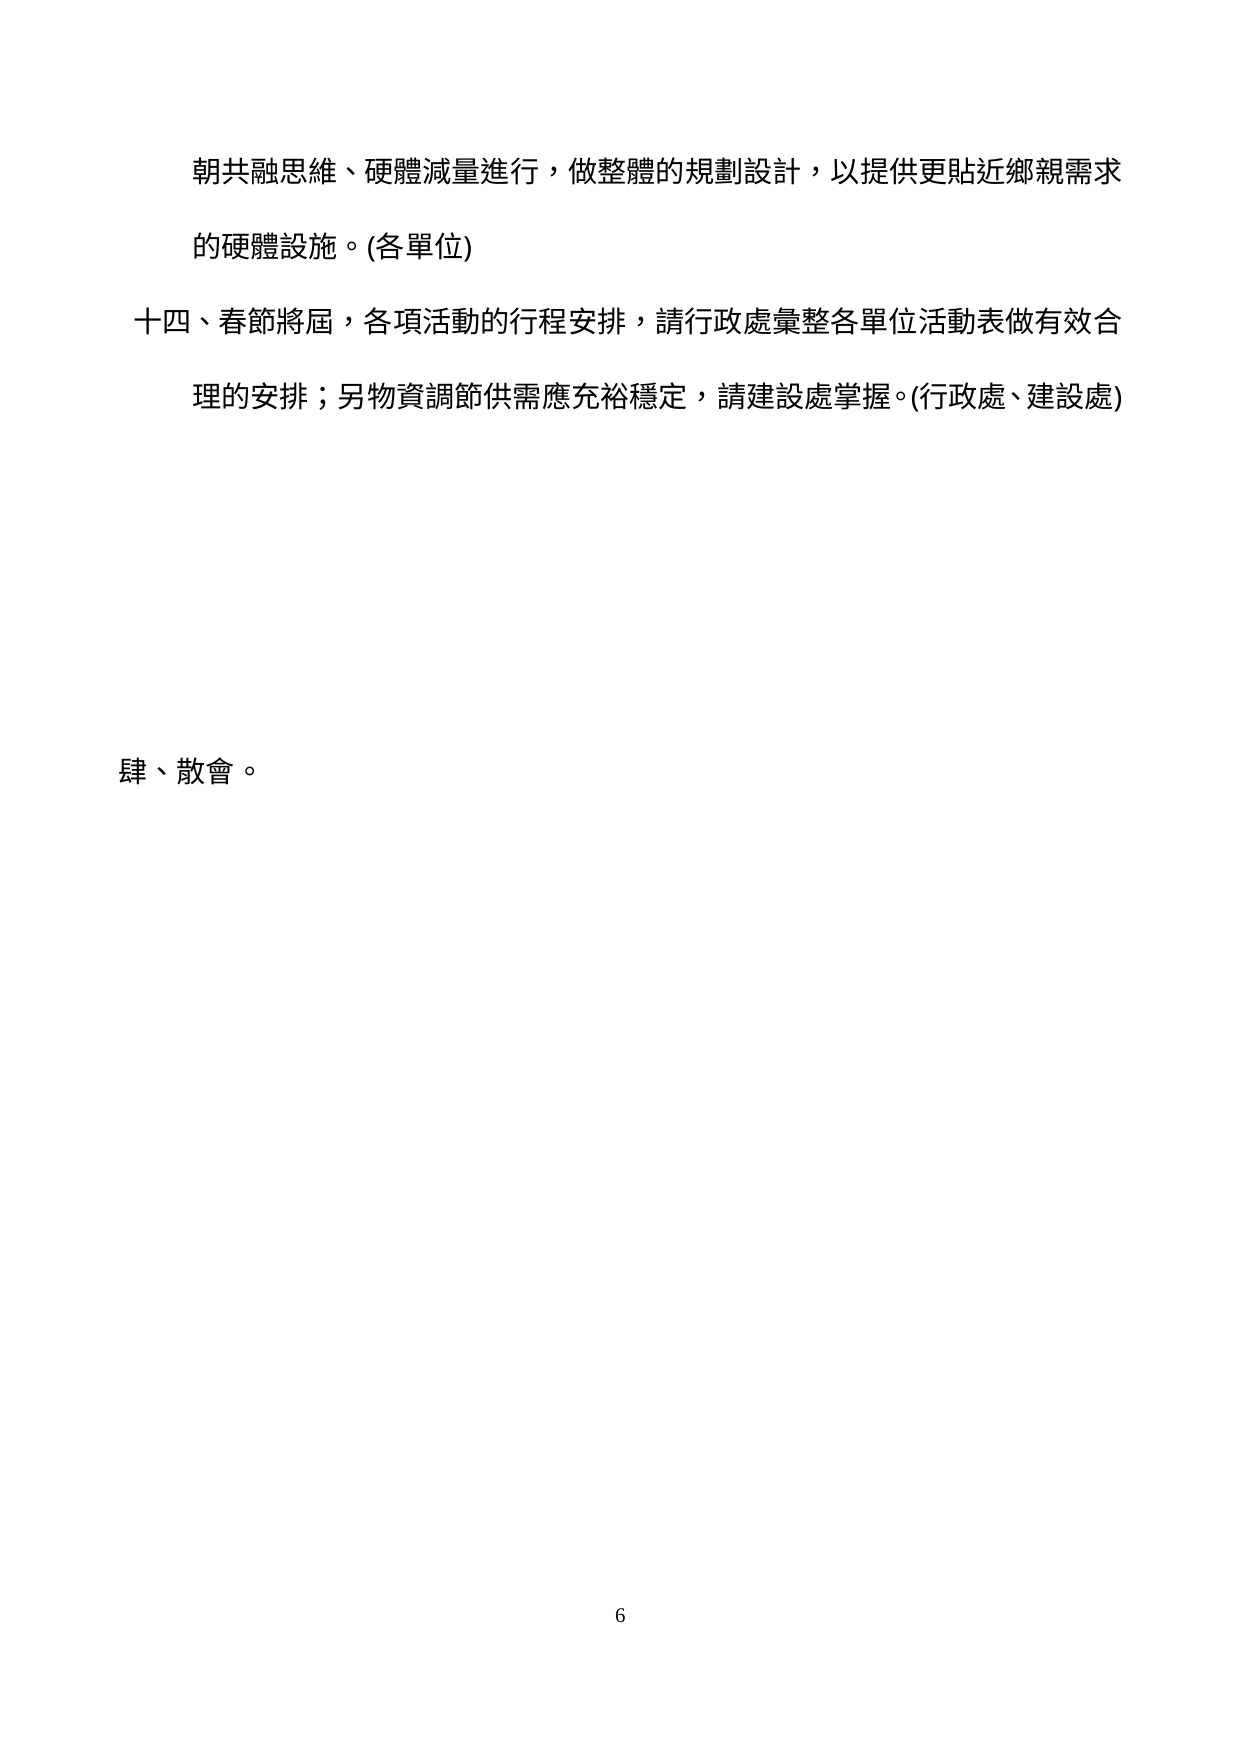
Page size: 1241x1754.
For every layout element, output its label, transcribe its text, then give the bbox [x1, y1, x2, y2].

text 朝共融思維、硬體減量進行，做整體的規劃設計，以提供更貼近鄉親需求的硬體設施。(各單位) [133, 132, 1122, 282]
text 十四、春節將屆，各項活動的行程安排，請行政處彙整各單位活動表做有效合理的安排；另物資調節供需應充裕穩定，請建設處掌握。(行政處、建設處) [133, 282, 1122, 432]
text 肆、散會。 [118, 732, 1122, 807]
